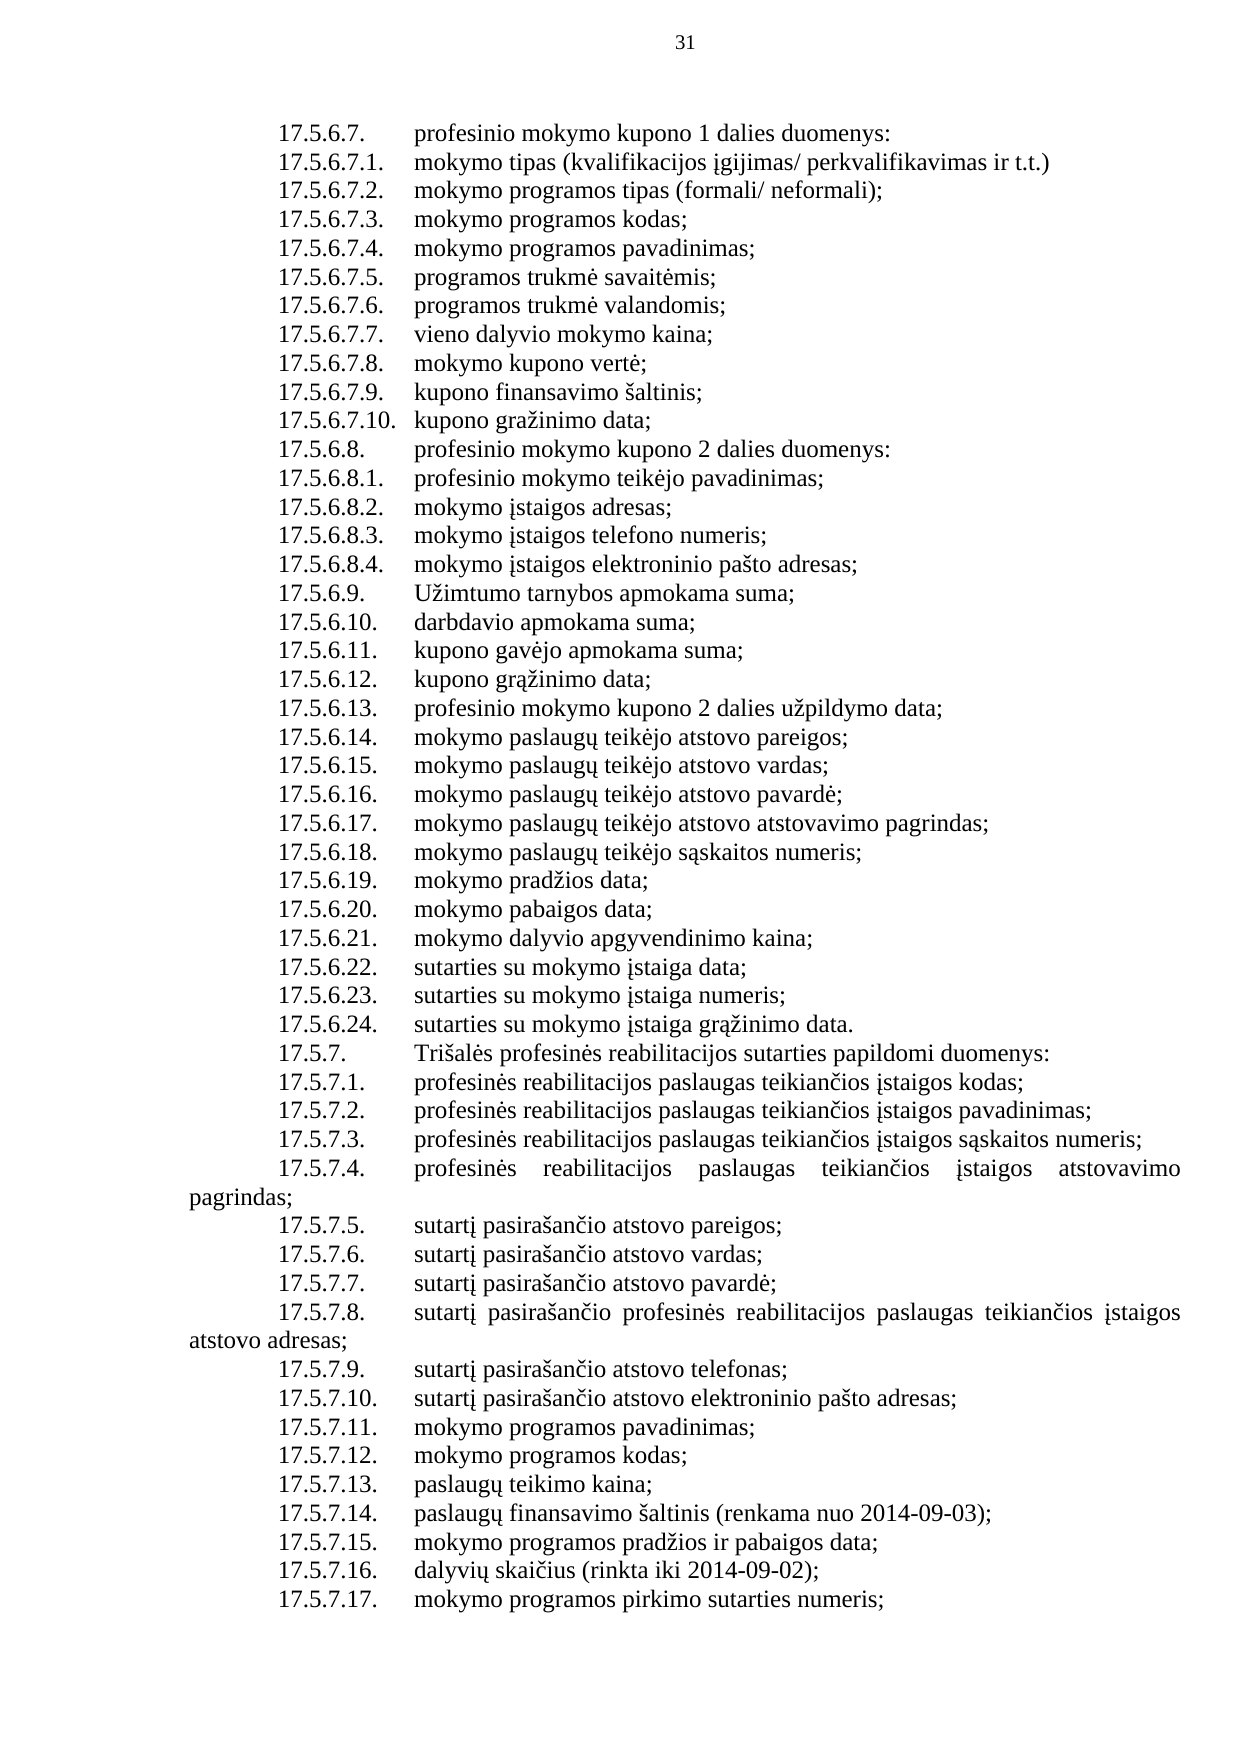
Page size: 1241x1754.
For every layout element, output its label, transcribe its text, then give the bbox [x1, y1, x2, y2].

text 17.5.6.8.1. profesinio mokymo teikėjo pavadinimas; [189, 463, 1181, 492]
text 17.5.6.7.7. vieno dalyvio mokymo kaina; [189, 319, 1181, 348]
text 17.5.6.15. mokymo paslaugų teikėjo atstovo vardas; [189, 751, 1181, 779]
text 17.5.6.17. mokymo paslaugų teikėjo atstovo atstovavimo pagrindas; [189, 808, 1181, 837]
text 17.5.6.7.8. mokymo kupono vertė; [189, 348, 1181, 377]
text 17.5.6.8.3. mokymo įstaigos telefono numeris; [189, 521, 1181, 549]
text 17.5.6.11. kupono gavėjo apmokama suma; [189, 636, 1181, 664]
text 17.5.6.23. sutarties su mokymo įstaiga numeris; [189, 981, 1181, 1009]
text 17.5.6.7.4. mokymo programos pavadinimas; [189, 233, 1181, 262]
text 17.5.7.15. mokymo programos pradžios ir pabaigos data; [189, 1527, 1181, 1556]
text 17.5.6.7.10. kupono gražinimo data; [189, 406, 1181, 434]
text 17.5.7.10. sutartį pasirašančio atstovo elektroninio pašto adresas; [189, 1383, 1181, 1412]
text 17.5.6.7.3. mokymo programos kodas; [189, 204, 1181, 233]
text 17.5.6.7.9. kupono finansavimo šaltinis; [189, 377, 1181, 406]
text 17.5.6.22. sutarties su mokymo įstaiga data; [189, 952, 1181, 981]
text 17.5.7.14. paslaugų finansavimo šaltinis (renkama nuo 2014-09-03); [189, 1498, 1181, 1527]
text 17.5.6.7. profesinio mokymo kupono 1 dalies duomenys: [189, 118, 1181, 147]
text 17.5.7.11. mokymo programos pavadinimas; [189, 1412, 1181, 1441]
text 17.5.6.8.4. mokymo įstaigos elektroninio pašto adresas; [189, 549, 1181, 578]
text 17.5.7.2. profesinės reabilitacijos paslaugas teikiančios įstaigos pavadinimas; [189, 1096, 1181, 1124]
text 17.5.6.7.5. programos trukmė savaitėmis; [189, 262, 1181, 291]
text 17.5.7.7. sutartį pasirašančio atstovo pavardė; [189, 1268, 1181, 1297]
text 17.5.6.7.6. programos trukmė valandomis; [189, 291, 1181, 319]
text 17.5.7. Trišalės profesinės reabilitacijos sutarties papildomi duomenys: [189, 1038, 1181, 1067]
text 17.5.7.12. mokymo programos kodas; [189, 1441, 1181, 1469]
text 17.5.6.9. Užimtumo tarnybos apmokama suma; [189, 578, 1181, 607]
text 17.5.6.7.1. mokymo tipas (kvalifikacijos įgijimas/ perkvalifikavimas ir t.t.) [189, 147, 1181, 176]
text 17.5.7.1. profesinės reabilitacijos paslaugas teikiančios įstaigos kodas; [189, 1067, 1181, 1096]
text 17.5.6.16. mokymo paslaugų teikėjo atstovo pavardė; [189, 779, 1181, 808]
text 17.5.6.8.2. mokymo įstaigos adresas; [189, 492, 1181, 521]
text 17.5.7.4. profesinės reabilitacijos paslaugas teikiančios įstaigos atstovavimo pagrindas; [189, 1153, 1181, 1211]
text 17.5.7.8. sutartį pasirašančio profesinės reabilitacijos paslaugas teikiančios įstaigos atstovo adresas; [189, 1297, 1181, 1354]
text 17.5.6.8. profesinio mokymo kupono 2 dalies duomenys: [189, 434, 1181, 463]
text 17.5.6.10. darbdavio apmokama suma; [189, 607, 1181, 636]
text 17.5.6.14. mokymo paslaugų teikėjo atstovo pareigos; [189, 722, 1181, 751]
text 17.5.7.3. profesinės reabilitacijos paslaugas teikiančios įstaigos sąskaitos numeris; [189, 1124, 1181, 1153]
text 17.5.6.18. mokymo paslaugų teikėjo sąskaitos numeris; [189, 837, 1181, 866]
text 17.5.7.9. sutartį pasirašančio atstovo telefonas; [189, 1354, 1181, 1383]
text 17.5.6.13. profesinio mokymo kupono 2 dalies užpildymo data; [189, 693, 1181, 722]
text 17.5.6.12. kupono grąžinimo data; [189, 664, 1181, 693]
text 17.5.7.17. mokymo programos pirkimo sutarties numeris; [189, 1584, 1181, 1613]
text 17.5.7.5. sutartį pasirašančio atstovo pareigos; [189, 1211, 1181, 1239]
text 17.5.7.13. paslaugų teikimo kaina; [189, 1469, 1181, 1498]
text 17.5.6.24. sutarties su mokymo įstaiga grąžinimo data. [189, 1009, 1181, 1038]
text 17.5.6.7.2. mokymo programos tipas (formali/ neformali); [189, 176, 1181, 204]
text 17.5.6.20. mokymo pabaigos data; [189, 894, 1181, 923]
text 17.5.7.6. sutartį pasirašančio atstovo vardas; [189, 1239, 1181, 1268]
text 17.5.6.21. mokymo dalyvio apgyvendinimo kaina; [189, 923, 1181, 952]
text 17.5.6.19. mokymo pradžios data; [189, 866, 1181, 894]
text 17.5.7.16. dalyvių skaičius (rinkta iki 2014-09-02); [189, 1556, 1181, 1584]
